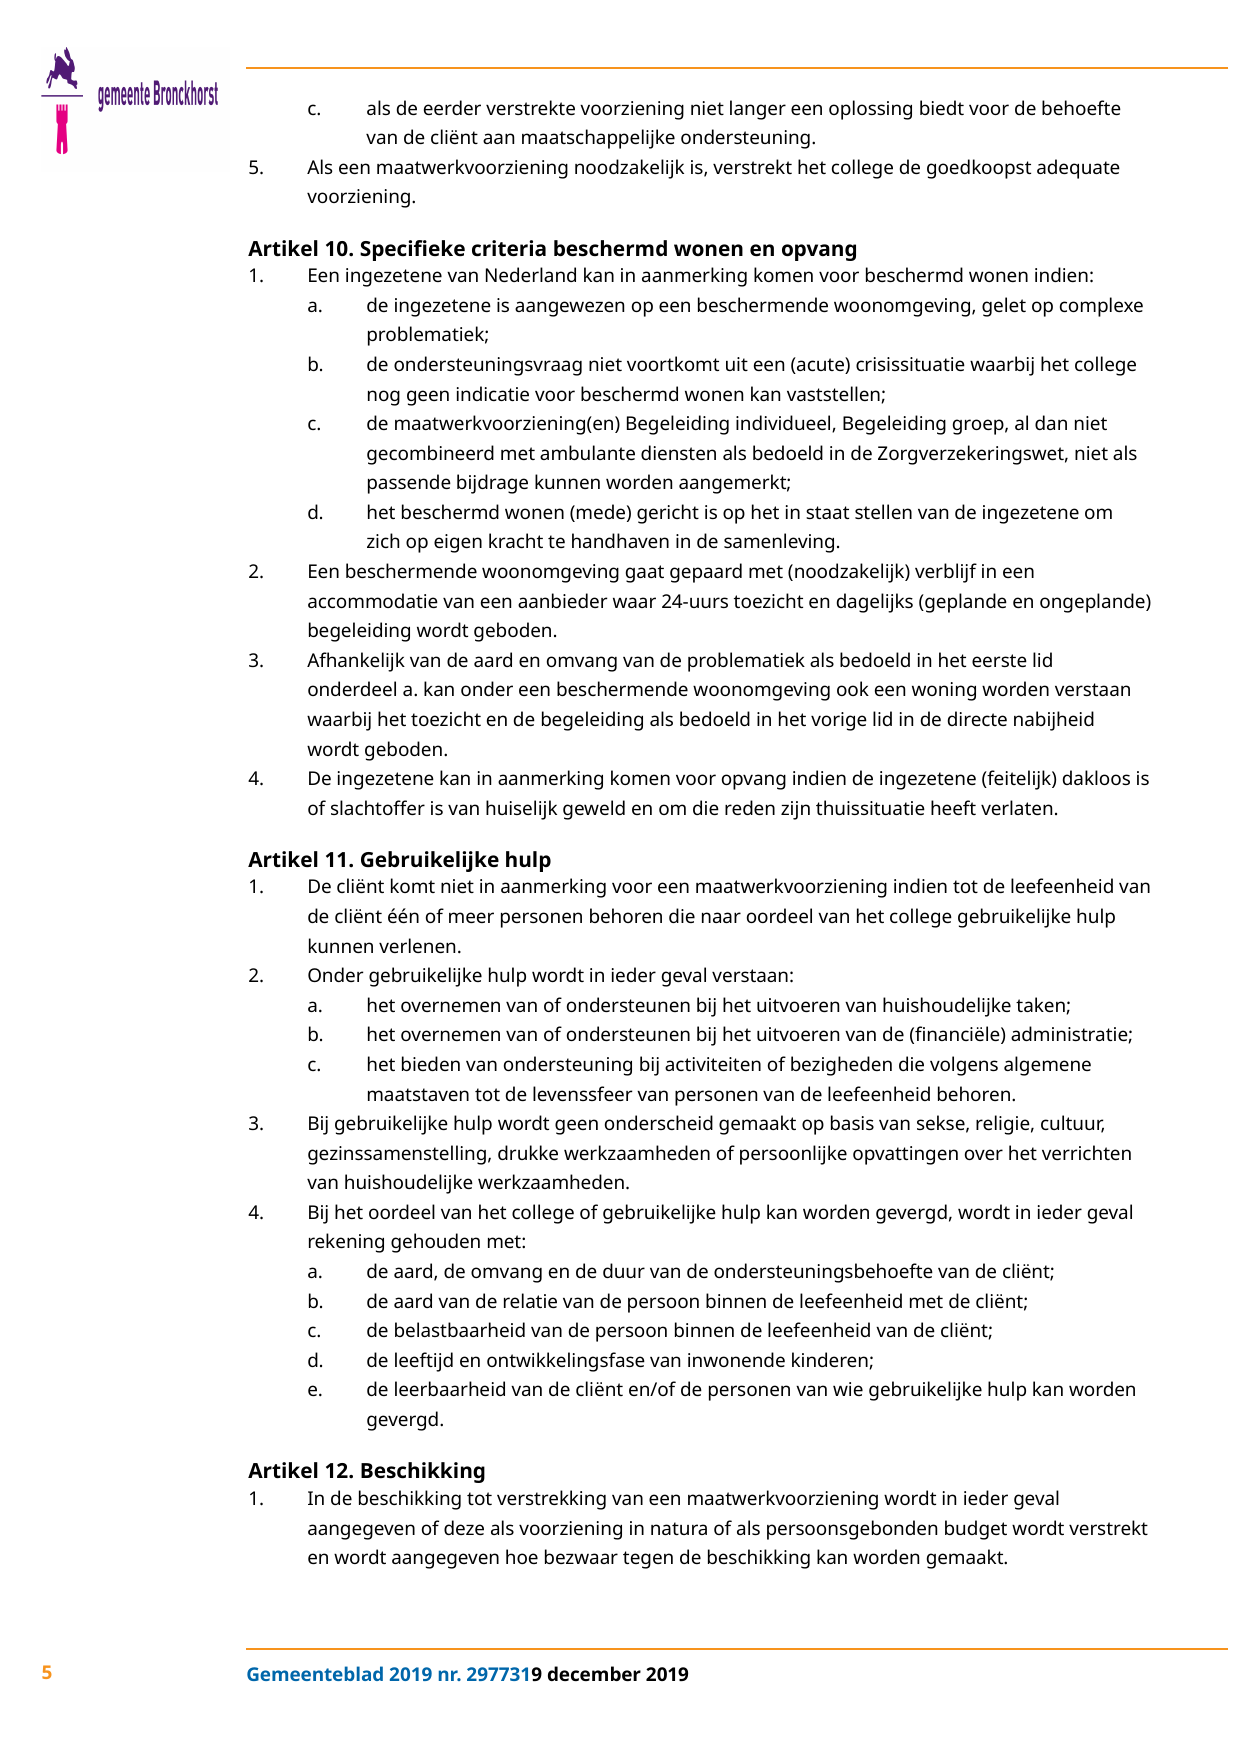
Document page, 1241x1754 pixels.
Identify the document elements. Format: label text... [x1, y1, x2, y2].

list de maatwerkvoorziening(en) Begeleiding individueel, Begeleiding groep, al dan niet gecombineerd met ambulante diensten als bedoeld in de Zorgverzekeringswet, niet als passende bijdrage kunnen worden aangemerkt; [307, 410, 1152, 495]
list Afhankelijk van de aard en omvang van de problematiek als bedoeld in het eerste lid onderdeel a. kan onder een beschermende woonomgeving ook een woning worden verstaan waarbij het toezicht en de begeleiding als bedoeld in het vorige lid in de directe nabijheid wordt geboden. [248, 647, 1152, 761]
list In de beschikking tot verstrekking van een maatwerkvoorziening wordt in ieder geval aangegeven of deze als voorziening in natura of als persoonsgebonden budget wordt verstrekt en wordt aangegeven hoe bezwaar tegen de beschikking kan worden gemaakt. [248, 1485, 1152, 1570]
list het overnemen van of ondersteunen bij het uitvoeren van huishoudelijke taken; [307, 992, 1152, 1018]
text Artikel 10. Specifieke criteria beschermd wonen en opvang [248, 234, 1152, 262]
list Als een maatwerkvoorziening noodzakelijk is, verstrekt het college de goedkoopst adequate voorziening. [248, 154, 1152, 209]
text Artikel 12. Beschikking [248, 1457, 1152, 1485]
list de aard van de relatie van de persoon binnen de leefeenheid met de cliënt; [307, 1288, 1152, 1314]
list het overnemen van of ondersteunen bij het uitvoeren van de (financiële) administratie; [307, 1022, 1152, 1047]
list Een beschermende woonomgeving gaat gepaard met (noodzakelijk) verblijf in een accommodatie van een aanbieder waar 24-uurs toezicht en dagelijks (geplande en ongeplande) begeleiding wordt geboden. [248, 558, 1152, 643]
list de aard, de omvang en de duur van de ondersteuningsbehoefte van de cliënt; [307, 1258, 1152, 1284]
list Bij gebruikelijke hulp wordt geen onderscheid gemaakt op basis van sekse, religie, cultuur, gezinssamenstelling, drukke werkzaamheden of persoonlijke opvattingen over het verrichten van huishoudelijke werkzaamheden. [248, 1110, 1152, 1195]
list het bieden van ondersteuning bij activiteiten of bezigheden die volgens algemene maatstaven tot de levenssfeer van personen van de leefeenheid behoren. [307, 1051, 1152, 1107]
list de leerbaarheid van de cliënt en/of de personen van wie gebruikelijke hulp kan worden gevergd. [307, 1377, 1152, 1432]
list De cliënt komt niet in aanmerking voor een maatwerkvoorziening indien tot de leefeenheid van de cliënt één of meer personen behoren die naar oordeel van het college gebruikelijke hulp kunnen verlenen. [248, 874, 1152, 959]
list Een ingezetene van Nederland kan in aanmerking komen voor beschermd wonen indien: [248, 262, 1152, 288]
list Onder gebruikelijke hulp wordt in ieder geval verstaan: [248, 962, 1152, 988]
list het beschermd wonen (mede) gericht is op het in staat stellen van de ingezetene om zich op eigen kracht te handhaven in de samenleving. [307, 499, 1152, 554]
list De ingezetene kan in aanmerking komen voor opvang indien de ingezetene (feitelijk) dakloos is of slachtoffer is van huiselijk geweld en om die reden zijn thuissituatie heeft verlaten. [248, 765, 1152, 821]
list Bij het oordeel van het college of gebruikelijke hulp kan worden gevergd, wordt in ieder geval rekening gehouden met: [248, 1199, 1152, 1254]
list de leeftijd en ontwikkelingsfase van inwonende kinderen; [307, 1347, 1152, 1373]
list de ingezetene is aangewezen op een beschermende woonomgeving, gelet op complexe problematiek; [307, 292, 1152, 347]
picture [41, 47, 231, 172]
text Artikel 11. Gebruikelijke hulp [248, 845, 1152, 874]
list als de eerder verstrekte voorziening niet langer een oplossing biedt voor de behoefte van de cliënt aan maatschappelijke ondersteuning. [307, 95, 1152, 150]
list de ondersteuningsvraag niet voortkomt uit een (acute) crisissituatie waarbij het college nog geen indicatie voor beschermd wonen kan vaststellen; [307, 351, 1152, 406]
list de belastbaarheid van de persoon binnen de leefeenheid van de cliënt; [307, 1317, 1152, 1343]
